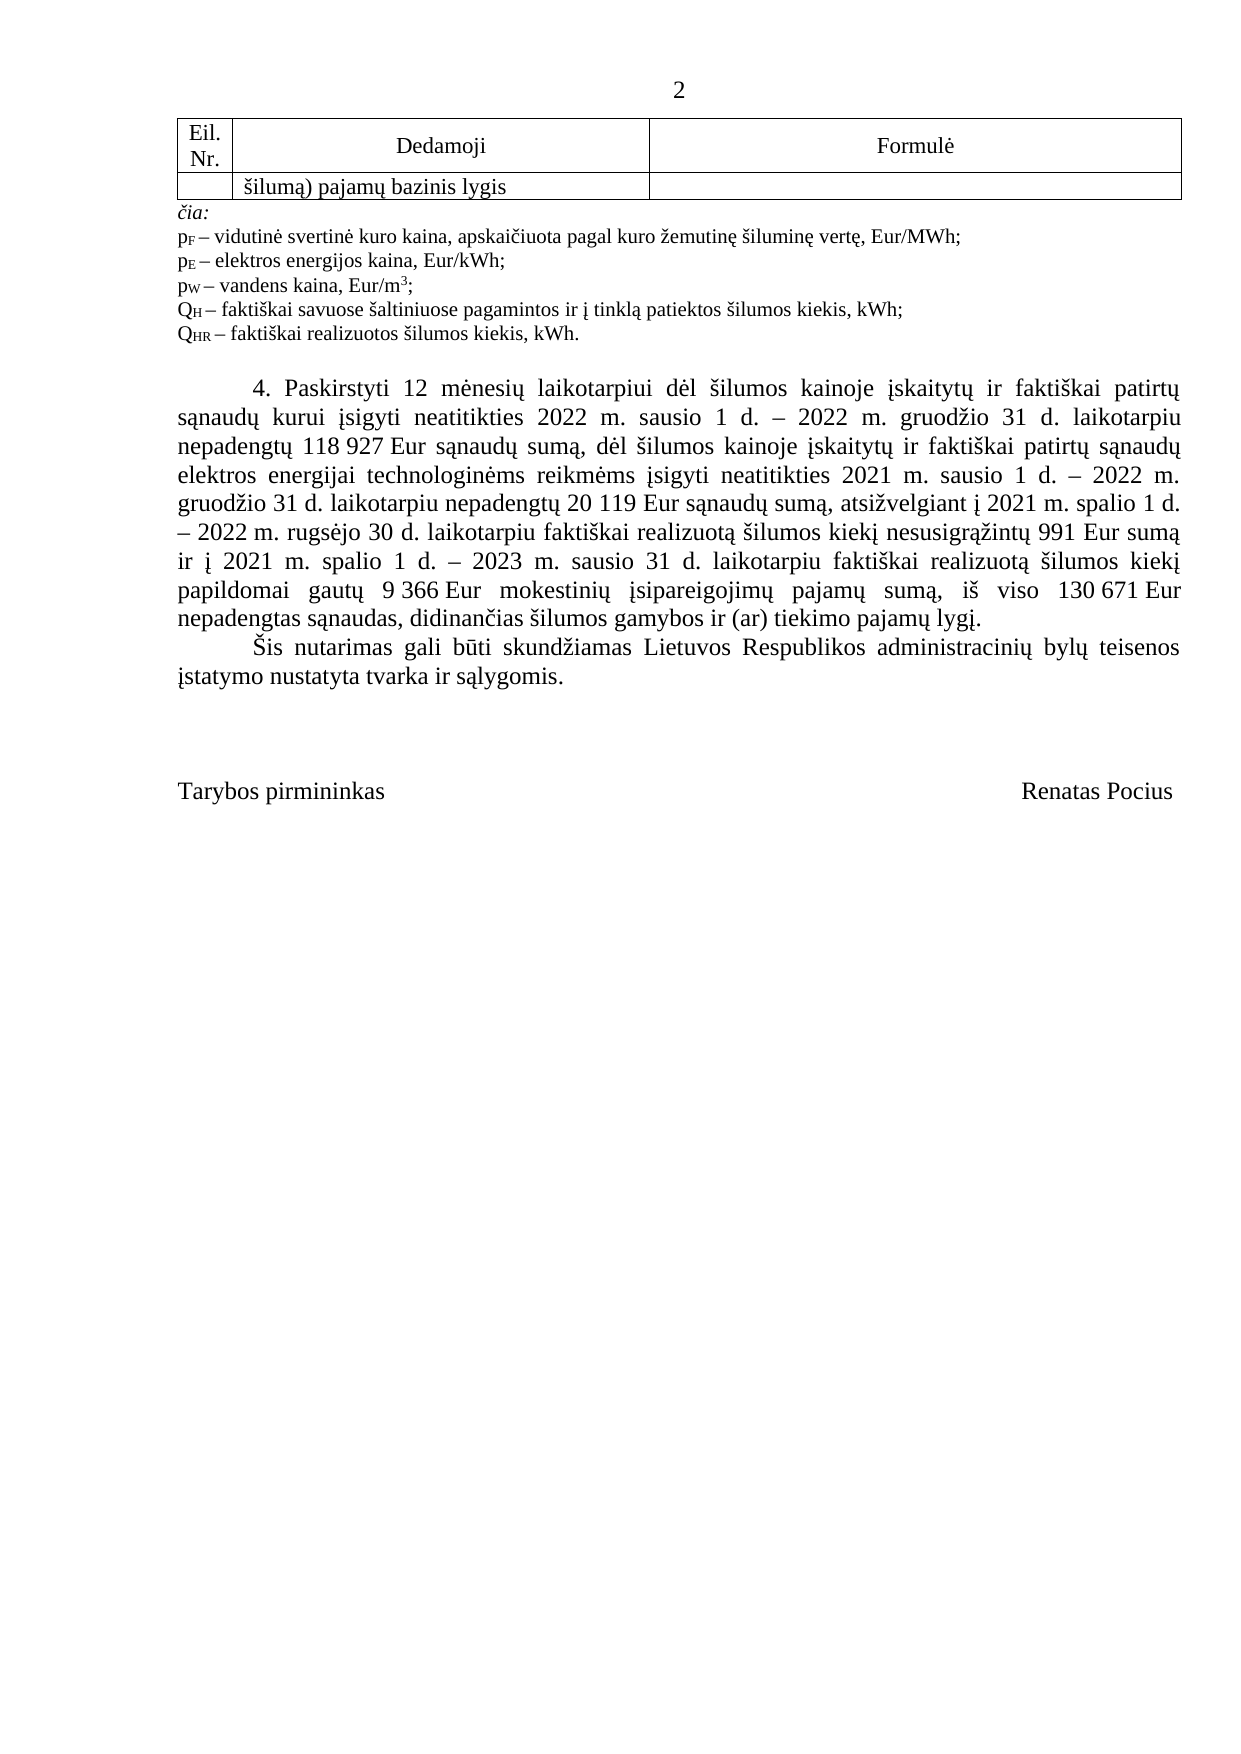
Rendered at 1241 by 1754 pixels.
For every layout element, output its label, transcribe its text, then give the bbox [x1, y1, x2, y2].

text Tarybos pirmininkas Renatas Pocius [177, 776, 1181, 805]
table_cell [650, 173, 1181, 199]
text Šis nutarimas gali būti skundžiamas Lietuvos Respublikos administracinių bylų teisenos įstatymo nustatyta tvarka ir sąlygomis. [177, 632, 1181, 690]
table_header Dedamoji [233, 119, 649, 172]
text pE – elektros energijos kaina, Eur/kWh; [177, 248, 1181, 272]
text QH – faktiškai savuose šaltiniuose pagamintos ir į tinklą patiektos šilumos kiekis, kWh; [177, 297, 1181, 321]
text pW – vandens kaina, Eur/m3; [177, 272, 1181, 297]
text čia: [177, 200, 1181, 224]
table_header Formulė [650, 119, 1181, 172]
table_cell [178, 173, 232, 199]
text QHR – faktiškai realizuotos šilumos kiekis, kWh. [177, 321, 1181, 345]
text 4. Paskirstyti 12 mėnesių laikotarpiui dėl šilumos kainoje įskaitytų ir faktiškai patirtų sąnaudų kurui įsigyti neatitikties 2022 m. sausio 1 d. – 2022 m. gruodžio 31 d. laikotarpiu nepadengtų 118 927 Eur sąnaudų sumą, dėl šilumos kainoje įskaitytų ir faktiškai patirtų sąnaudų elektros energijai technologinėms reikmėms įsigyti neatitikties 2021 m. sausio 1 d. – 2022 m. gruodžio 31 d. laikotarpiu nepadengtų 20 119 Eur sąnaudų sumą, atsižvelgiant į 2021 m. spalio 1 d. – 2022 m. rugsėjo 30 d. laikotarpiu faktiškai realizuotą šilumos kiekį nesusigrąžintų 991 Eur sumą ir į 2021 m. spalio 1 d. – 2023 m. sausio 31 d. laikotarpiu faktiškai realizuotą šilumos kiekį papildomai gautų 9 366 Eur mokestinių įsipareigojimų pajamų sumą, iš viso 130 671 Eur nepadengtas sąnaudas, didinančias šilumos gamybos ir (ar) tiekimo pajamų lygį. [177, 373, 1181, 632]
text pF – vidutinė svertinė kuro kaina, apskaičiuota pagal kuro žemutinę šiluminę vertę, Eur/MWh; [177, 224, 1181, 248]
table_cell šilumą) pajamų bazinis lygis [233, 173, 649, 199]
table_header Eil. Nr. [178, 119, 232, 172]
